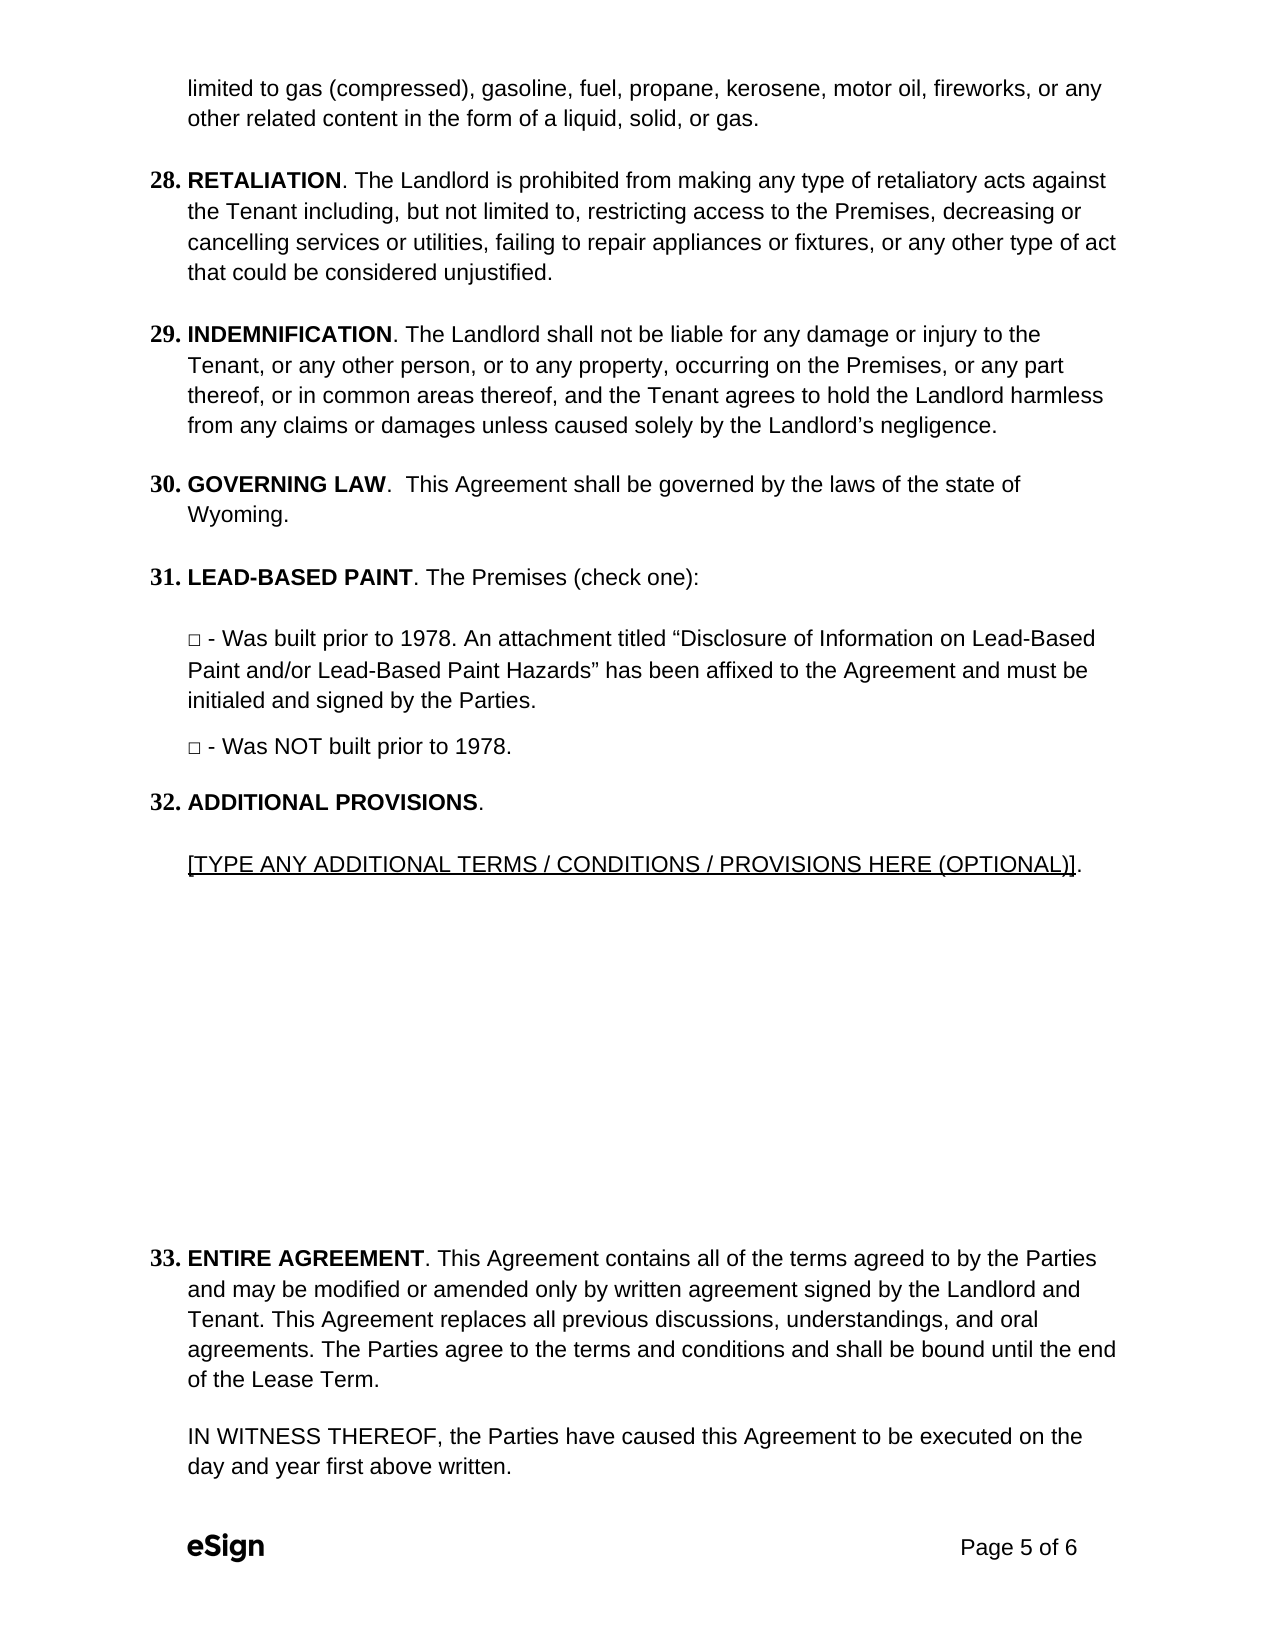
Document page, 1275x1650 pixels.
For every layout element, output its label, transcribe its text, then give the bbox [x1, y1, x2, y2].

list GOVERNING LAW. This Agreement shall be governed by the laws of the state of Wyoming. [150, 469, 1125, 528]
list ☐ - Was NOT built prior to 1978. [187, 730, 1125, 761]
list ENTIRE AGREEMENT. This Agreement contains all of the terms agreed to by the Parties and may be modified or amended only by written agreement signed by the Landlord and Tenant. This Agreement replaces all previous discussions, understandings, and oral agreements. The Parties agree to the terms and conditions and shall be bound until the end of the Lease Term. [150, 1243, 1125, 1393]
list [TYPE ANY ADDITIONAL TERMS / CONDITIONS / PROVISIONS HERE (OPTIONAL)]. [187, 851, 1125, 877]
list ADDITIONAL PROVISIONS. [150, 787, 1125, 816]
list ☐ - Was built prior to 1978. An attachment titled “Disclosure of Information on Lead-Based Paint and/or Lead-Based Paint Hazards” has been affixed to the Agreement and must be initialed and signed by the Parties. [187, 622, 1125, 713]
list LEAD-BASED PAINT. The Premises (check one): [150, 562, 1125, 590]
list limited to gas (compressed), gasoline, fuel, propane, kerosene, motor oil, fireworks, or any other related content in the form of a liquid, solid, or gas. [150, 75, 1125, 132]
list RETALIATION. The Landlord is prohibited from making any type of retaliatory acts against the Tenant including, but not limited to, restricting access to the Premises, decreasing or cancelling services or utilities, failing to repair appliances or fixtures, or any other type of act that could be considered unjustified. [150, 166, 1125, 285]
list IN WITNESS THEREOF, the Parties have caused this Agreement to be executed on the day and year first above written. [187, 1423, 1125, 1479]
list INDEMNIFICATION. The Landlord shall not be liable for any damage or injury to the Tenant, or any other person, or to any property, occurring on the Premises, or any part thereof, or in common areas thereof, and the Tenant agrees to hold the Landlord harmless from any claims or damages unless caused solely by the Landlord’s negligence. [150, 319, 1125, 438]
